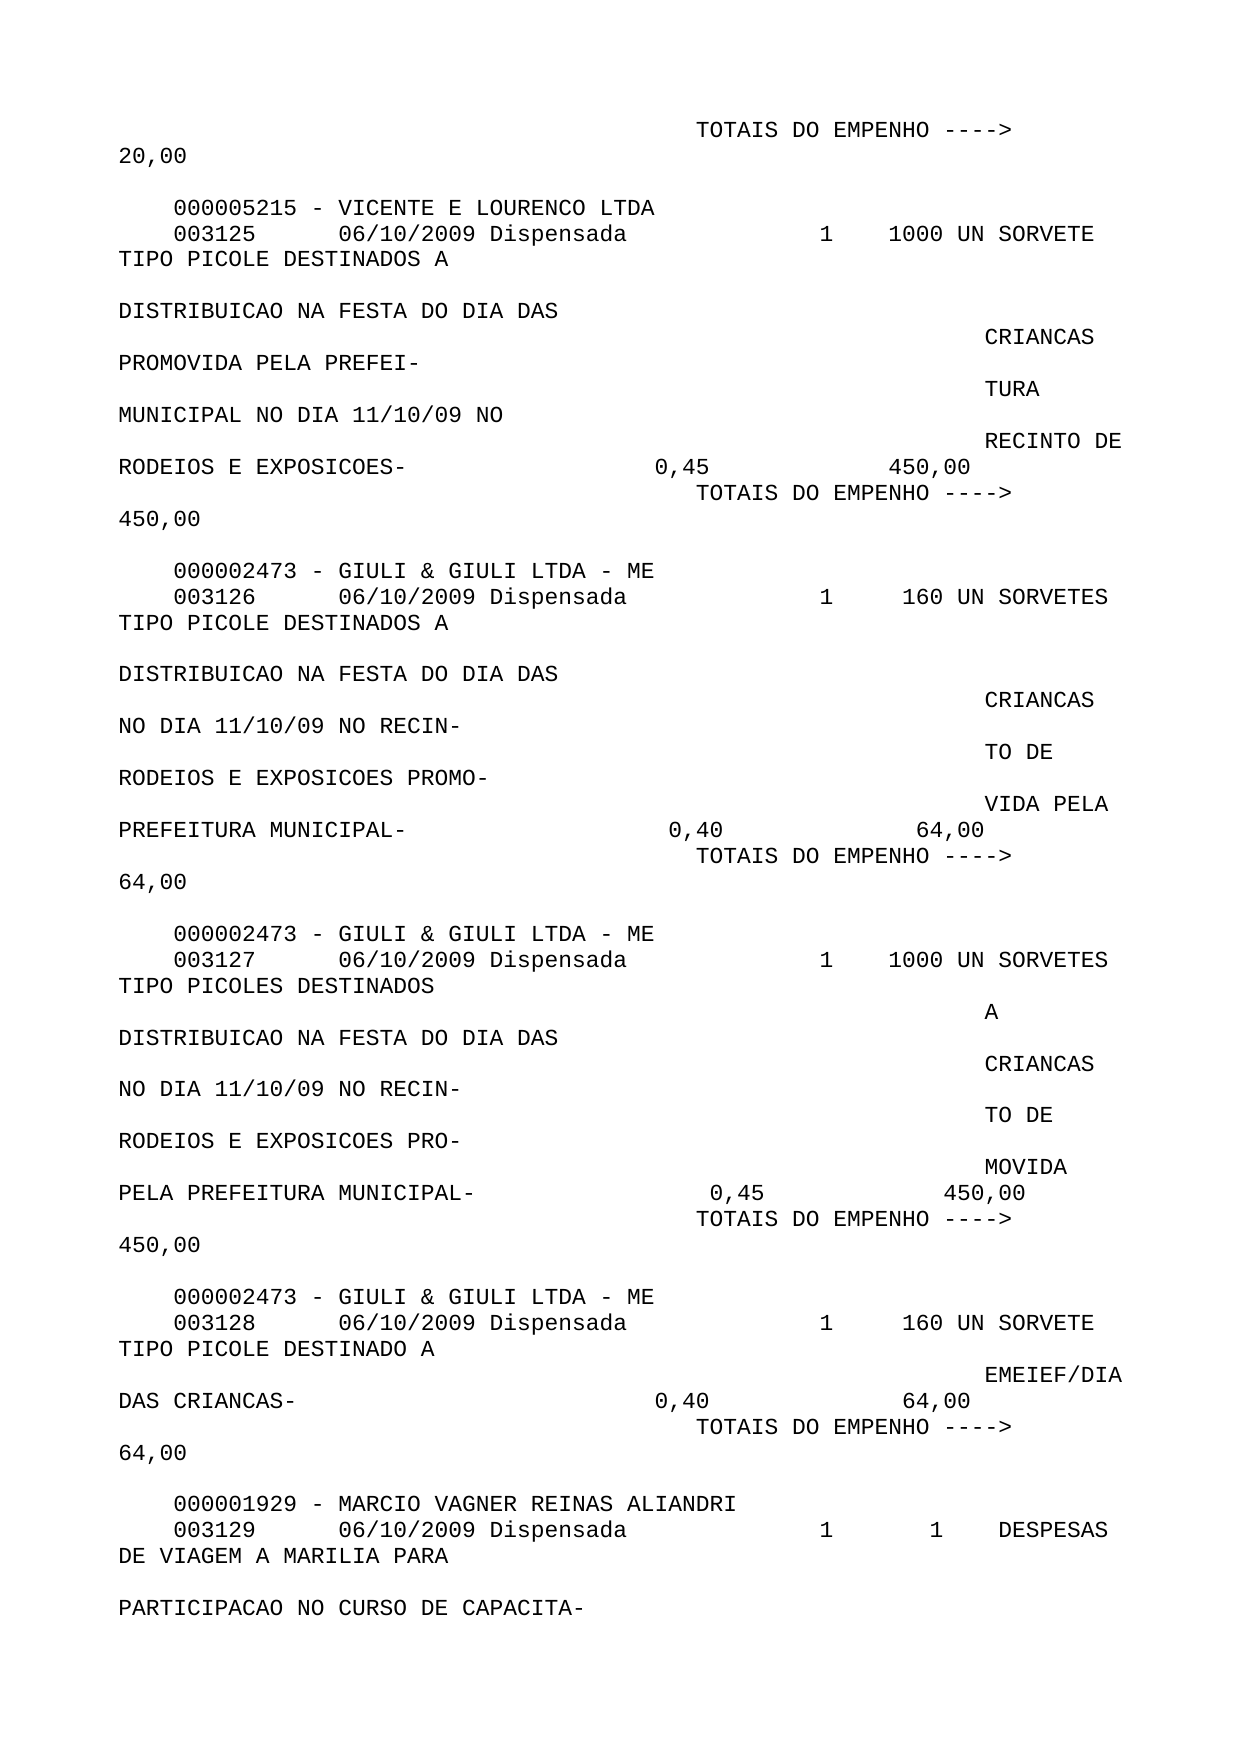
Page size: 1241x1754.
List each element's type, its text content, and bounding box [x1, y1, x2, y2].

text TO DE RODEIOS E EXPOSICOES PROMO- [118, 741, 1122, 792]
text 000001929 - MARCIO VAGNER REINAS ALIANDRI [118, 1493, 1122, 1519]
text 000002473 - GIULI & GIULI LTDA - ME [118, 922, 1122, 948]
text TOTAIS DO EMPENHO ----> 450,00 [118, 481, 1122, 533]
text TOTAIS DO EMPENHO ----> 64,00 [118, 1415, 1122, 1467]
text EMEIEF/DIA DAS CRIANCAS- 0,40 64,00 [118, 1363, 1122, 1415]
text 003129 06/10/2009 Dispensada 1 1 DESPESAS DE VIAGEM A MARILIA PARA [118, 1519, 1122, 1571]
text TO DE RODEIOS E EXPOSICOES PRO- [118, 1104, 1122, 1156]
text TOTAIS DO EMPENHO ----> 64,00 [118, 844, 1122, 896]
text 003127 06/10/2009 Dispensada 1 1000 UN SORVETES TIPO PICOLES DESTINADOS [118, 948, 1122, 1000]
text 003126 06/10/2009 Dispensada 1 160 UN SORVETES TIPO PICOLE DESTINADOS A [118, 585, 1122, 637]
text TURA MUNICIPAL NO DIA 11/10/09 NO [118, 377, 1122, 429]
text 000002473 - GIULI & GIULI LTDA - ME [118, 559, 1122, 585]
text RECINTO DE RODEIOS E EXPOSICOES- 0,45 450,00 [118, 429, 1122, 481]
text 000002473 - GIULI & GIULI LTDA - ME [118, 1285, 1122, 1311]
text DISTRIBUICAO NA FESTA DO DIA DAS [118, 274, 1122, 326]
text VIDA PELA PREFEITURA MUNICIPAL- 0,40 64,00 [118, 792, 1122, 844]
text CRIANCAS NO DIA 11/10/09 NO RECIN- [118, 1052, 1122, 1104]
text 003128 06/10/2009 Dispensada 1 160 UN SORVETE TIPO PICOLE DESTINADO A [118, 1311, 1122, 1363]
text CRIANCAS PROMOVIDA PELA PREFEI- [118, 326, 1122, 377]
text TOTAIS DO EMPENHO ----> 450,00 [118, 1207, 1122, 1259]
text A DISTRIBUICAO NA FESTA DO DIA DAS [118, 1000, 1122, 1052]
text 003125 06/10/2009 Dispensada 1 1000 UN SORVETE TIPO PICOLE DESTINADOS A [118, 222, 1122, 274]
text PARTICIPACAO NO CURSO DE CAPACITA- [118, 1571, 1122, 1622]
text 000005215 - VICENTE E LOURENCO LTDA [118, 196, 1122, 222]
text MOVIDA PELA PREFEITURA MUNICIPAL- 0,45 450,00 [118, 1156, 1122, 1207]
text CRIANCAS NO DIA 11/10/09 NO RECIN- [118, 689, 1122, 741]
text DISTRIBUICAO NA FESTA DO DIA DAS [118, 637, 1122, 689]
text TOTAIS DO EMPENHO ----> 20,00 [118, 118, 1122, 170]
